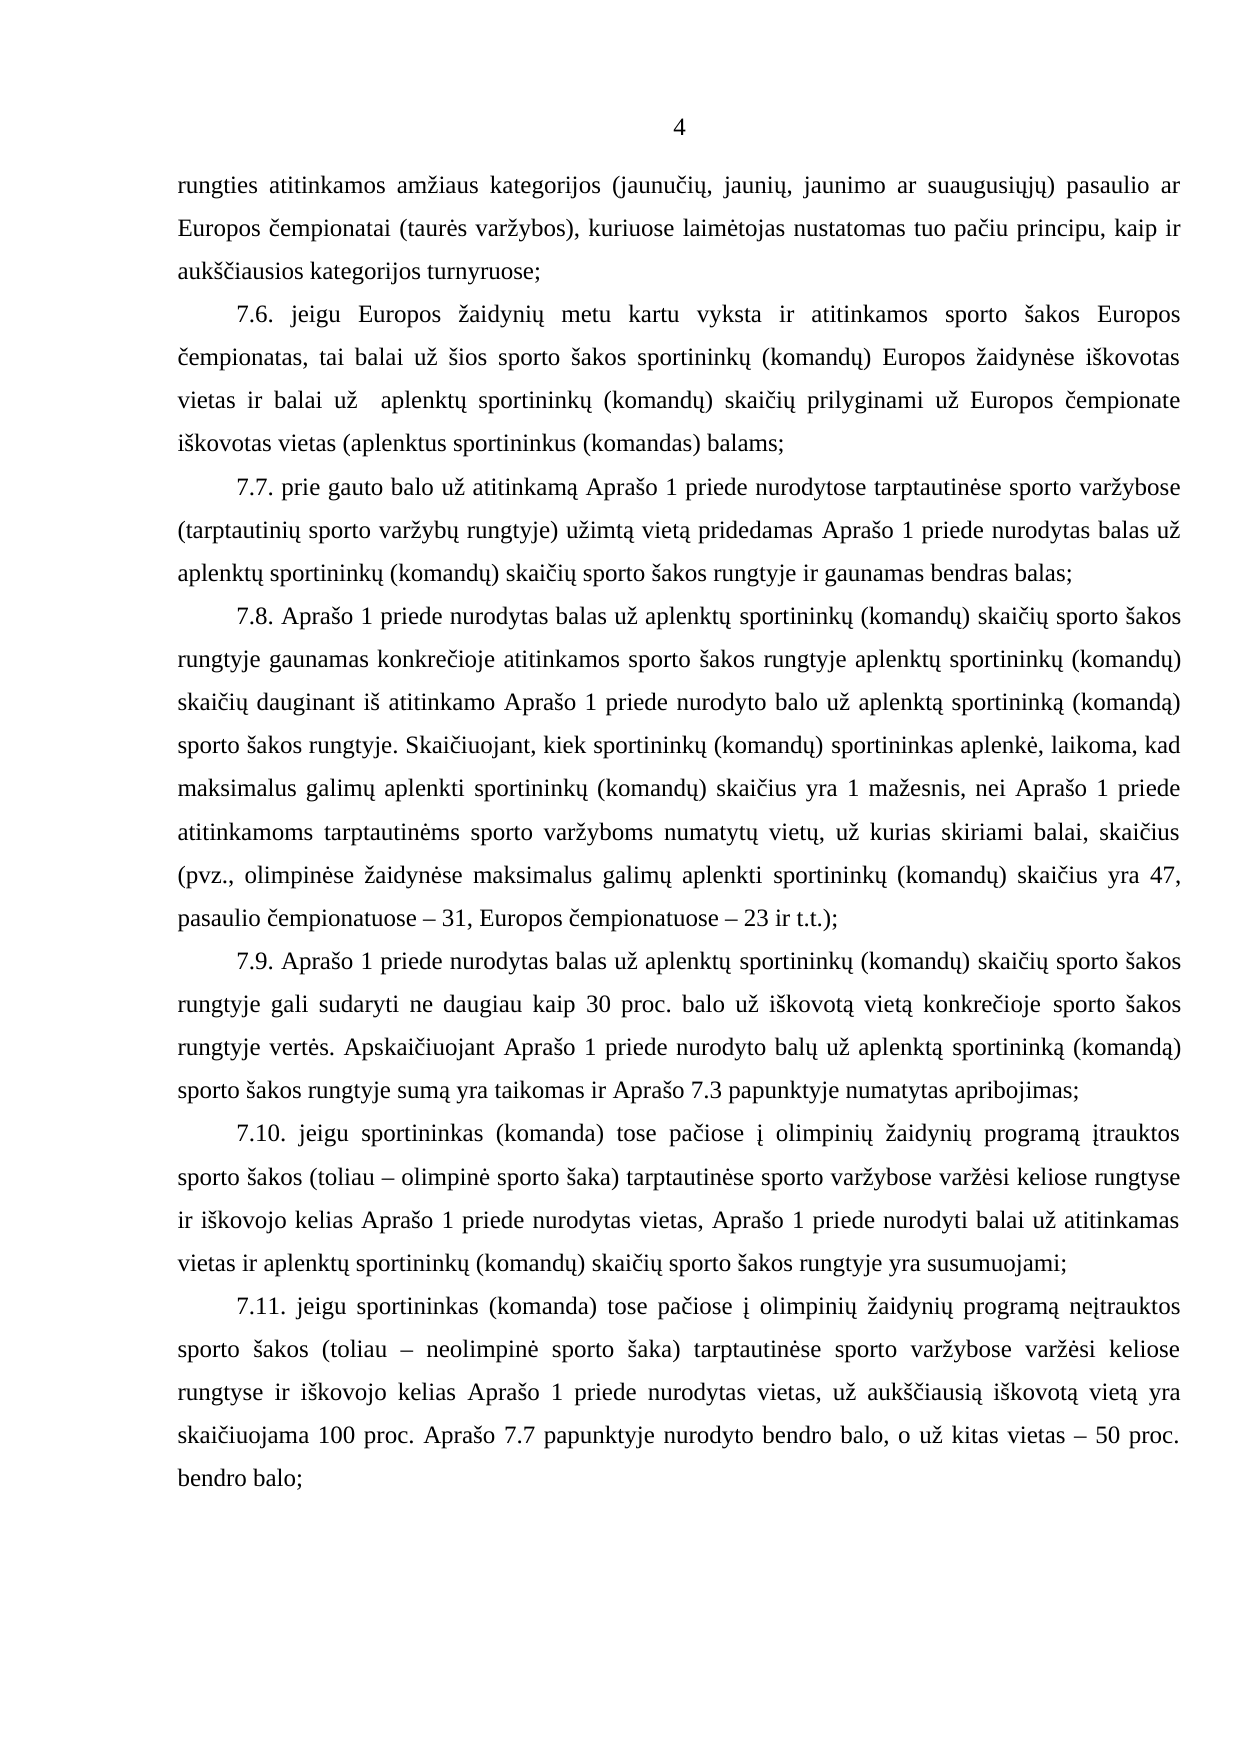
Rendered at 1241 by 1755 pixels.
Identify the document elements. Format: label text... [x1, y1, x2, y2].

text 7.11. jeigu sportininkas (komanda) tose pačiose į olimpinių žaidynių programą neįtrauktos sporto šakos (toliau – neolimpinė sporto šaka) tarptautinėse sporto varžybose varžėsi keliose rungtyse ir iškovojo kelias Aprašo 1 priede nurodytas vietas, už aukščiausią iškovotą vietą yra skaičiuojama 100 proc. Aprašo 7.7 papunktyje nurodyto bendro balo, o už kitas vietas – 50 proc. bendro balo; [177, 1291, 1181, 1492]
text 7.10. jeigu sportininkas (komanda) tose pačiose į olimpinių žaidynių programą įtrauktos sporto šakos (toliau – olimpinė sporto šaka) tarptautinėse sporto varžybose varžėsi keliose rungtyse ir iškovojo kelias Aprašo 1 priede nurodytas vietas, Aprašo 1 priede nurodyti balai už atitinkamas vietas ir aplenktų sportininkų (komandų) skaičių sporto šakos rungtyje yra susumuojami; [177, 1118, 1181, 1277]
text 7.8. Aprašo 1 priede nurodytas balas už aplenktų sportininkų (komandų) skaičių sporto šakos rungtyje gaunamas konkrečioje atitinkamos sporto šakos rungtyje aplenktų sportininkų (komandų) skaičių dauginant iš atitinkamo Aprašo 1 priede nurodyto balo už aplenktą sportininką (komandą) sporto šakos rungtyje. Skaičiuojant, kiek sportininkų (komandų) sportininkas aplenkė, laikoma, kad maksimalus galimų aplenkti sportininkų (komandų) skaičius yra 1 mažesnis, nei Aprašo 1 priede atitinkamoms tarptautinėms sporto varžyboms numatytų vietų, už kurias skiriami balai, skaičius (pvz., olimpinėse žaidynėse maksimalus galimų aplenkti sportininkų (komandų) skaičius yra 47, pasaulio čempionatuose – 31, Europos čempionatuose – 23 ir t.t.); [177, 601, 1181, 932]
text 7.9. Aprašo 1 priede nurodytas balas už aplenktų sportininkų (komandų) skaičių sporto šakos rungtyje gali sudaryti ne daugiau kaip 30 proc. balo už iškovotą vietą konkrečioje sporto šakos rungtyje vertės. Apskaičiuojant Aprašo 1 priede nurodyto balų už aplenktą sportininką (komandą) sporto šakos rungtyje sumą yra taikomas ir Aprašo 7.3 papunktyje numatytas apribojimas; [177, 946, 1181, 1104]
text 7.6. jeigu Europos žaidynių metu kartu vyksta ir atitinkamos sporto šakos Europos čempionatas, tai balai už šios sporto šakos sportininkų (komandų) Europos žaidynėse iškovotas vietas ir balai už aplenktų sportininkų (komandų) skaičių prilyginami už Europos čempionate iškovotas vietas (aplenktus sportininkus (komandas) balams; [177, 299, 1181, 457]
text rungties atitinkamos amžiaus kategorijos (jaunučių, jaunių, jaunimo ar suaugusiųjų) pasaulio ar Europos čempionatai (taurės varžybos), kuriuose laimėtojas nustatomas tuo pačiu principu, kaip ir aukščiausios kategorijos turnyruose; [177, 170, 1181, 285]
text 7.7. prie gauto balo už atitinkamą Aprašo 1 priede nurodytose tarptautinėse sporto varžybose (tarptautinių sporto varžybų rungtyje) užimtą vietą pridedamas Aprašo 1 priede nurodytas balas už aplenktų sportininkų (komandų) skaičių sporto šakos rungtyje ir gaunamas bendras balas; [177, 472, 1181, 587]
